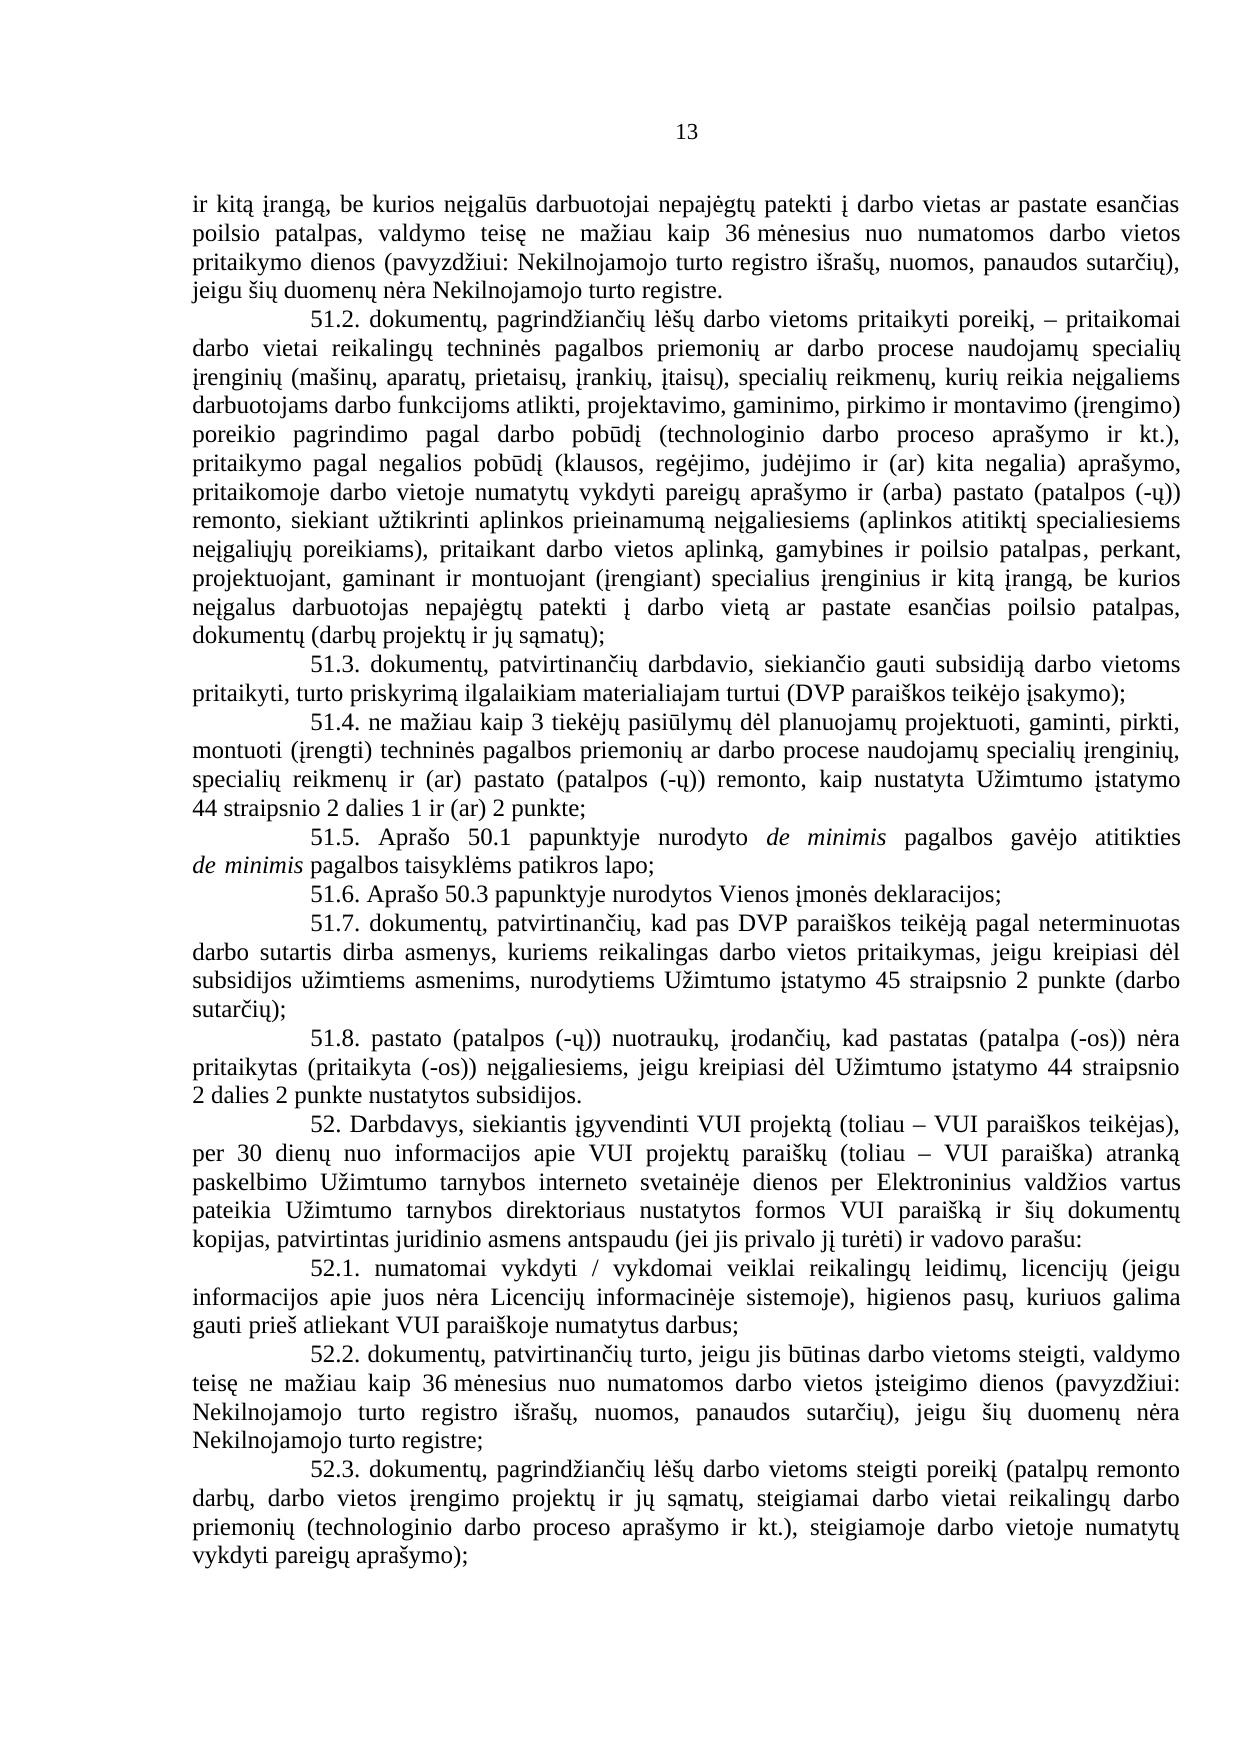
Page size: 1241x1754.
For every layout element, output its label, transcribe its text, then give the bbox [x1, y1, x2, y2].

text 51.7. dokumentų, patvirtinančių, kad pas DVP paraiškos teikėją pagal neterminuotas darbo sutartis dirba asmenys, kuriems reikalingas darbo vietos pritaikymas, jeigu kreipiasi dėl subsidijos užimtiems asmenims, nurodytiems Užimtumo įstatymo 45 straipsnio 2 punkte (darbo sutarčių); [192, 908, 1181, 1023]
text 51.2. dokumentų, pagrindžiančių lėšų darbo vietoms pritaikyti poreikį, – pritaikomai darbo vietai reikalingų techninės pagalbos priemonių ar darbo procese naudojamų specialių įrenginių (mašinų, aparatų, prietaisų, įrankių, įtaisų), specialių reikmenų, kurių reikia neįgaliems darbuotojams darbo funkcijoms atlikti, projektavimo, gaminimo, pirkimo ir montavimo (įrengimo) poreikio pagrindimo pagal darbo pobūdį (technologinio darbo proceso aprašymo ir kt.), pritaikymo pagal negalios pobūdį (klausos, regėjimo, judėjimo ir (ar) kita negalia) aprašymo, pritaikomoje darbo vietoje numatytų vykdyti pareigų aprašymo ir (arba) pastato (patalpos (-ų)) remonto, siekiant užtikrinti aplinkos prieinamumą neįgaliesiems (aplinkos atitiktį specialiesiems neįgaliųjų poreikiams), pritaikant darbo vietos aplinką, gamybines ir poilsio patalpas, perkant, projektuojant, gaminant ir montuojant (įrengiant) specialius įrenginius ir kitą įrangą, be kurios neįgalus darbuotojas nepajėgtų patekti į darbo vietą ar pastate esančias poilsio patalpas, dokumentų (darbų projektų ir jų sąmatų); [192, 304, 1181, 649]
text 51.4. ne mažiau kaip 3 tiekėjų pasiūlymų dėl planuojamų projektuoti, gaminti, pirkti, montuoti (įrengti) techninės pagalbos priemonių ar darbo procese naudojamų specialių įrenginių, specialių reikmenų ir (ar) pastato (patalpos (-ų)) remonto, kaip nustatyta Užimtumo įstatymo 44 straipsnio 2 dalies 1 ir (ar) 2 punkte; [192, 707, 1181, 822]
text 52. Darbdavys, siekiantis įgyvendinti VUI projektą (toliau – VUI paraiškos teikėjas), per 30 dienų nuo informacijos apie VUI projektų paraiškų (toliau – VUI paraiška) atranką paskelbimo Užimtumo tarnybos interneto svetainėje dienos per Elektroninius valdžios vartus pateikia Užimtumo tarnybos direktoriaus nustatytos formos VUI paraišką ir šių dokumentų kopijas, patvirtintas juridinio asmens antspaudu (jei jis privalo jį turėti) ir vadovo parašu: [192, 1109, 1181, 1253]
text ir kitą įrangą, be kurios neįgalūs darbuotojai nepajėgtų patekti į darbo vietas ar pastate esančias poilsio patalpas, valdymo teisę ne mažiau kaip 36 mėnesius nuo numatomos darbo vietos pritaikymo dienos (pavyzdžiui: Nekilnojamojo turto registro išrašų, nuomos, panaudos sutarčių), jeigu šių duomenų nėra Nekilnojamojo turto registre. [192, 189, 1181, 304]
text 52.1. numatomai vykdyti / vykdomai veiklai reikalingų leidimų, licencijų (jeigu informacijos apie juos nėra Licencijų informacinėje sistemoje), higienos pasų, kuriuos galima gauti prieš atliekant VUI paraiškoje numatytus darbus; [192, 1253, 1181, 1339]
text 52.3. dokumentų, pagrindžiančių lėšų darbo vietoms steigti poreikį (patalpų remonto darbų, darbo vietos įrengimo projektų ir jų sąmatų, steigiamai darbo vietai reikalingų darbo priemonių (technologinio darbo proceso aprašymo ir kt.), steigiamoje darbo vietoje numatytų vykdyti pareigų aprašymo); [192, 1454, 1181, 1569]
text 51.6. Aprašo 50.3 papunktyje nurodytos Vienos įmonės deklaracijos; [192, 879, 1181, 908]
text 52.2. dokumentų, patvirtinančių turto, jeigu jis būtinas darbo vietoms steigti, valdymo teisę ne mažiau kaip 36 mėnesius nuo numatomos darbo vietos įsteigimo dienos (pavyzdžiui: Nekilnojamojo turto registro išrašų, nuomos, panaudos sutarčių), jeigu šių duomenų nėra Nekilnojamojo turto registre; [192, 1339, 1181, 1454]
text 51.3. dokumentų, patvirtinančių darbdavio, siekiančio gauti subsidiją darbo vietoms pritaikyti, turto priskyrimą ilgalaikiam materialiajam turtui (DVP paraiškos teikėjo įsakymo); [192, 649, 1181, 707]
text 51.5. Aprašo 50.1 papunktyje nurodyto de minimis pagalbos gavėjo atitikties de minimis pagalbos taisyklėms patikros lapo; [192, 822, 1181, 879]
text 51.8. pastato (patalpos (-ų)) nuotraukų, įrodančių, kad pastatas (patalpa (-os)) nėra pritaikytas (pritaikyta (-os)) neįgaliesiems, jeigu kreipiasi dėl Užimtumo įstatymo 44 straipsnio 2 dalies 2 punkte nustatytos subsidijos. [192, 1023, 1181, 1109]
